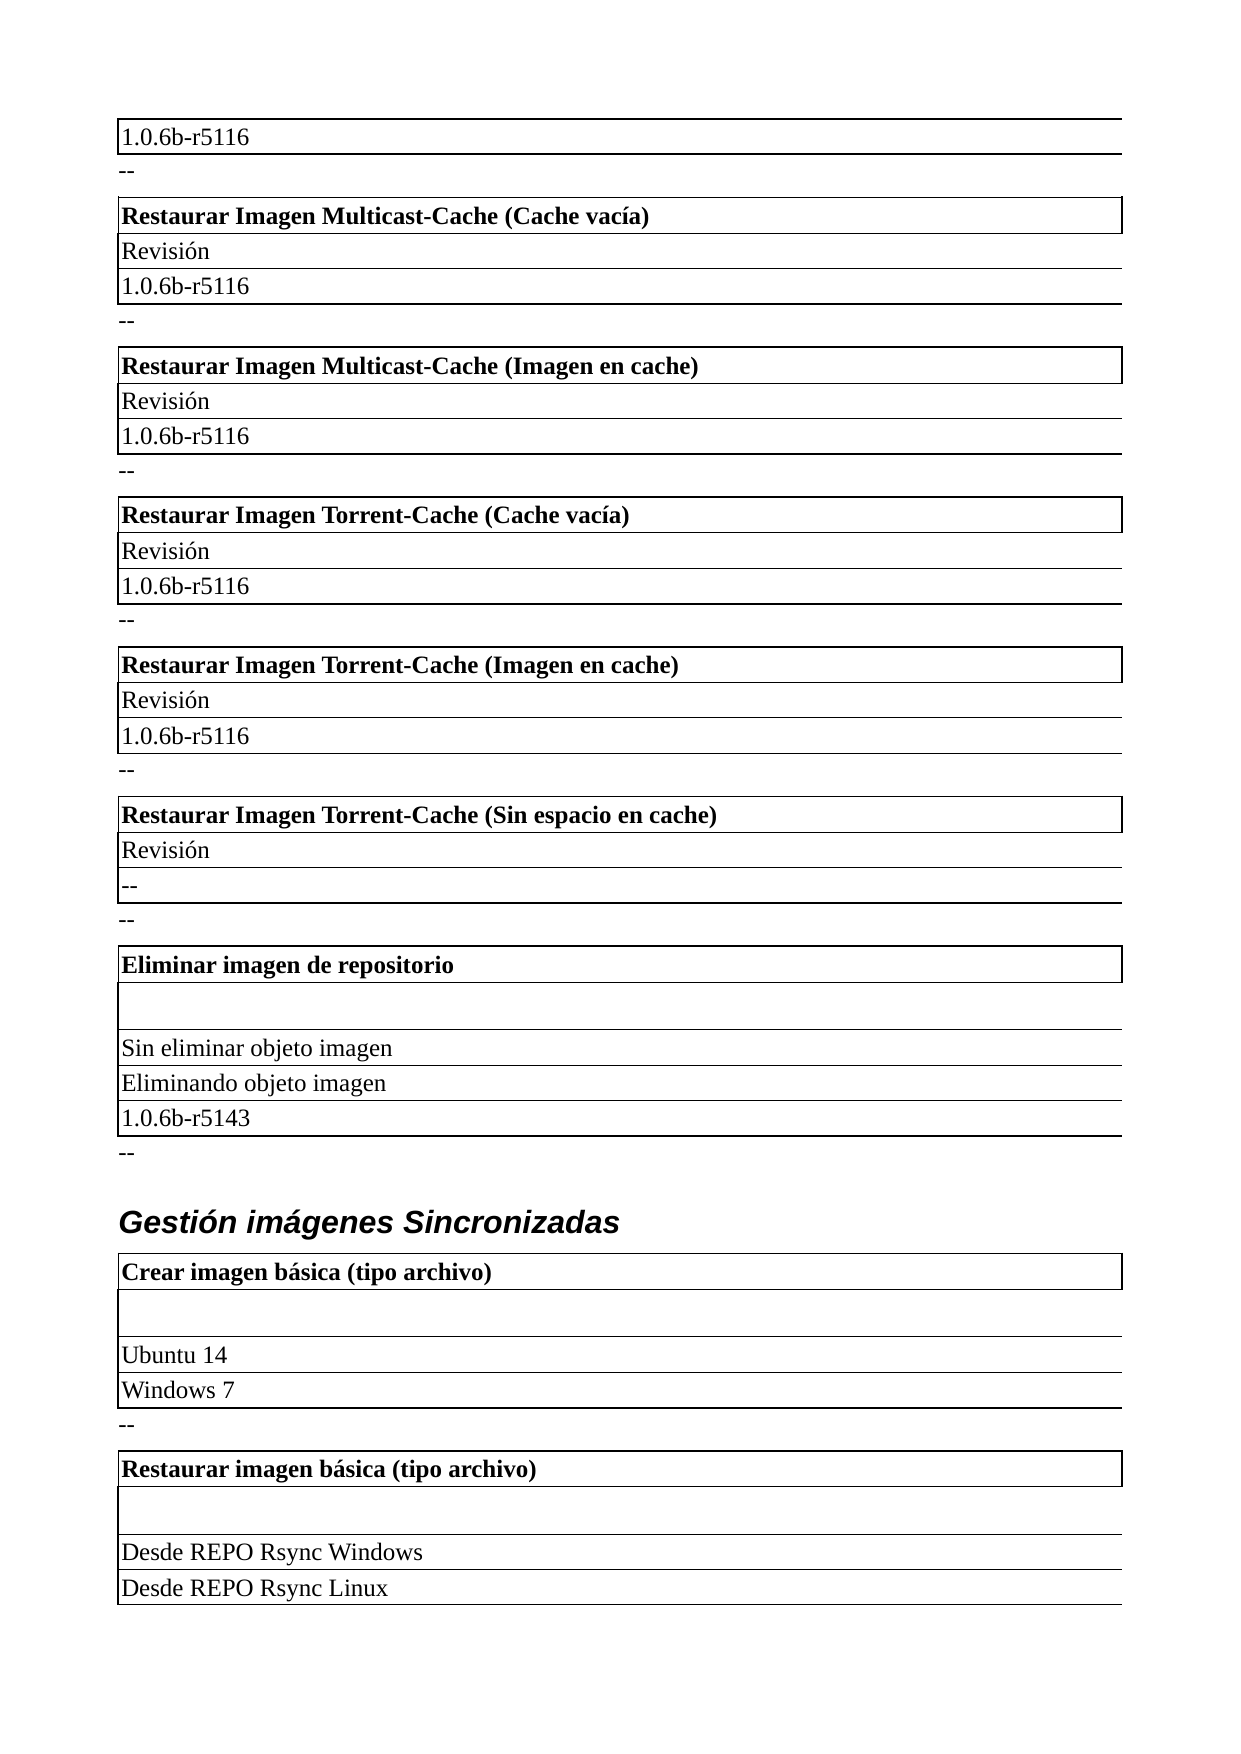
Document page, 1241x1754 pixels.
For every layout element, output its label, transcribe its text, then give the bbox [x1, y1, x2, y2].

table_cell Revisión [119, 234, 1122, 268]
table_cell [119, 983, 1122, 1029]
text -- [118, 1137, 1122, 1166]
text -- [118, 904, 1122, 933]
table_cell Eliminando objeto imagen [119, 1066, 1122, 1100]
table_cell -- [119, 868, 1122, 902]
table_cell Desde REPO Rsync Windows [119, 1535, 1122, 1569]
table_header Restaurar imagen básica (tipo archivo) [119, 1452, 1121, 1486]
table_cell [119, 1290, 1122, 1336]
text -- [118, 754, 1122, 783]
table_cell Desde REPO Rsync Linux [119, 1570, 1122, 1604]
table_cell 1.0.6b-r5116 [119, 569, 1122, 603]
subtitle Gestión imágenes Sincronizadas [118, 1203, 1122, 1240]
text -- [118, 455, 1122, 483]
table_header Restaurar Imagen Torrent-Cache (Cache vacía) [119, 498, 1121, 532]
table_cell Revisión [119, 533, 1122, 567]
text -- [118, 305, 1122, 334]
table_cell Revisión [119, 384, 1122, 418]
table_cell Ubuntu 14 [119, 1337, 1122, 1372]
text -- [118, 1409, 1122, 1437]
table_cell 1.0.6b-r5116 [119, 718, 1122, 752]
table_header Eliminar imagen de repositorio [119, 947, 1121, 982]
table_cell Revisión [119, 833, 1122, 867]
table_cell 1.0.6b-r5143 [119, 1101, 1122, 1135]
table_cell Revisión [119, 683, 1122, 717]
table_header Crear imagen básica (tipo archivo) [119, 1254, 1121, 1289]
table_cell 1.0.6b-r5116 [119, 120, 1122, 153]
table_cell Windows 7 [119, 1373, 1122, 1407]
table_cell 1.0.6b-r5116 [119, 419, 1122, 453]
table_header Restaurar Imagen Multicast-Cache (Cache vacía) [119, 198, 1121, 233]
table_cell [119, 1487, 1122, 1534]
table_header Restaurar Imagen Multicast-Cache (Imagen en cache) [119, 348, 1121, 382]
table_cell 1.0.6b-r5116 [119, 269, 1122, 303]
text -- [118, 155, 1122, 184]
table_cell Sin eliminar objeto imagen [119, 1030, 1122, 1064]
table_header Restaurar Imagen Torrent-Cache (Sin espacio en cache) [119, 797, 1121, 832]
table_header Restaurar Imagen Torrent-Cache (Imagen en cache) [119, 648, 1121, 682]
text -- [118, 605, 1122, 633]
